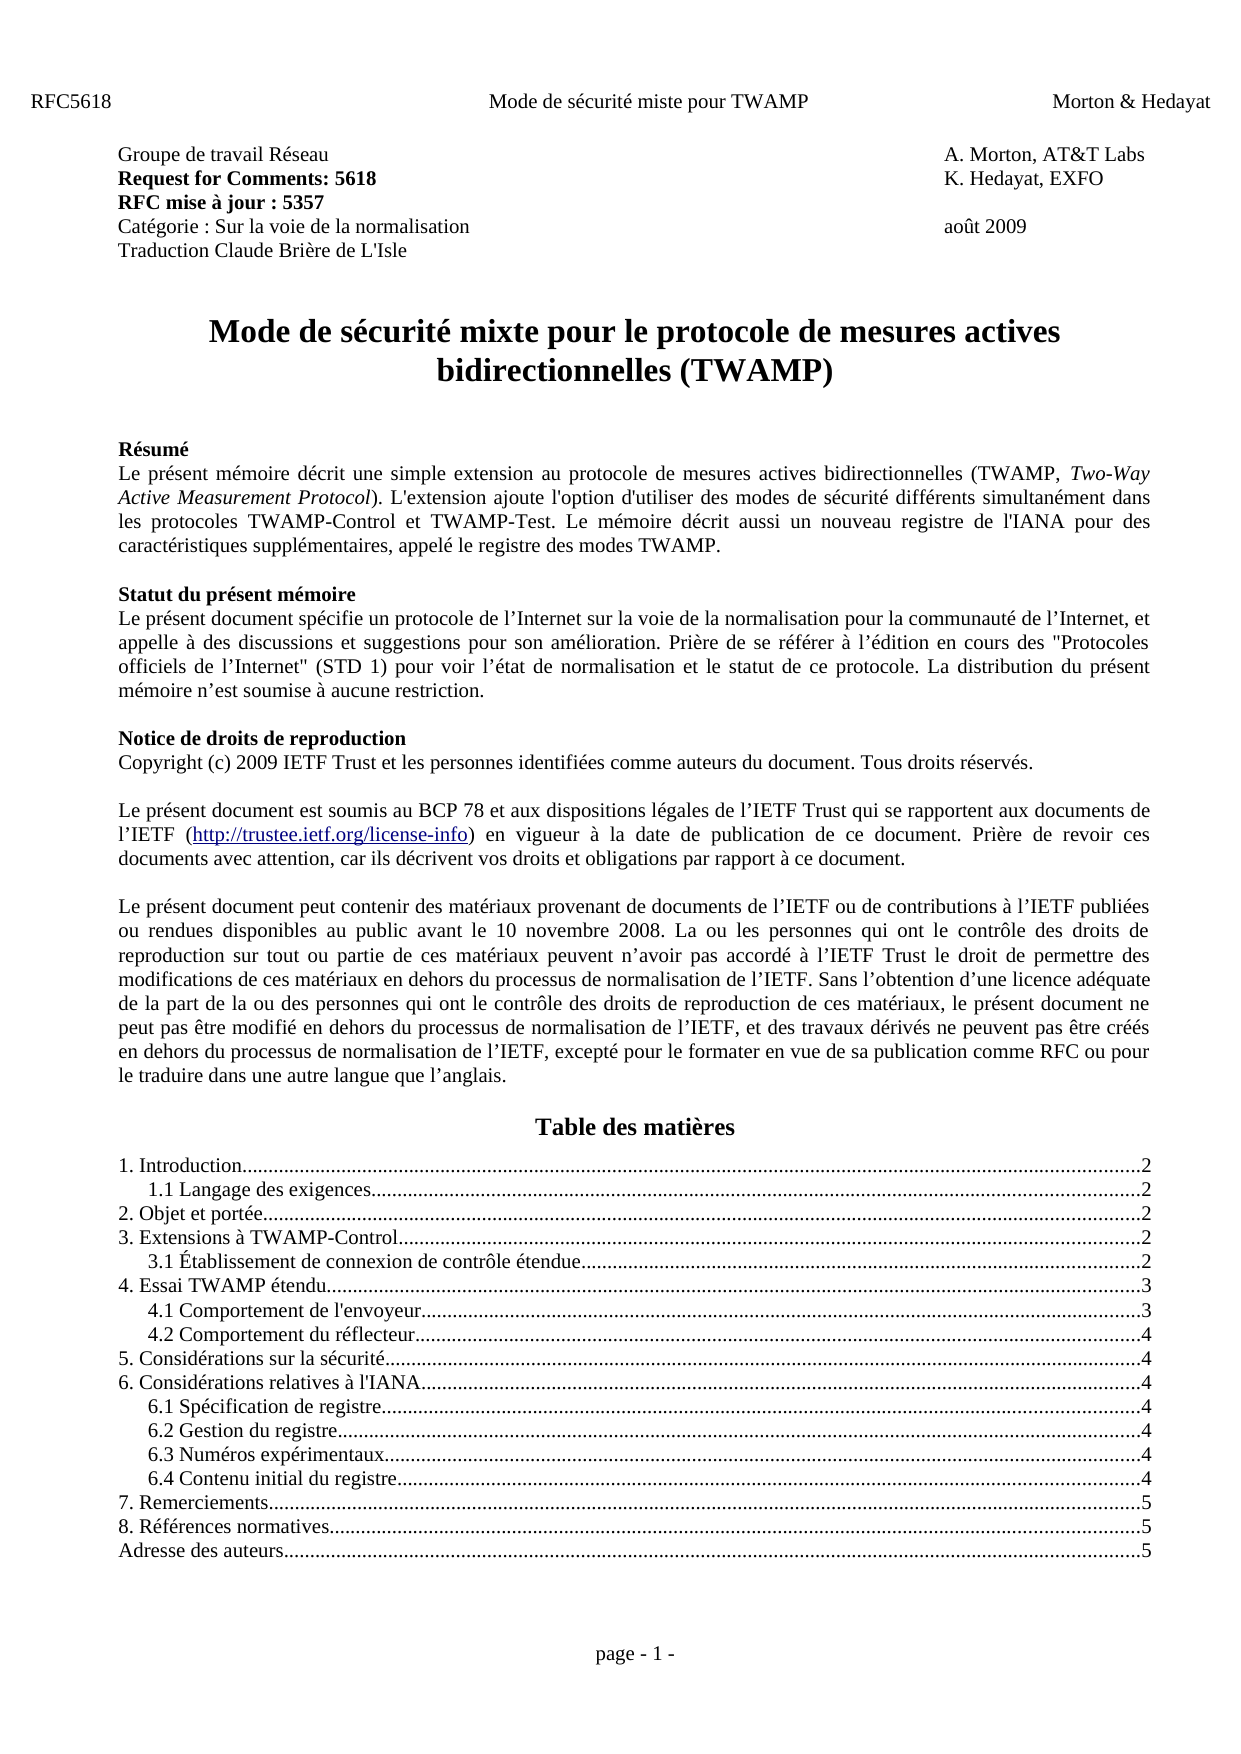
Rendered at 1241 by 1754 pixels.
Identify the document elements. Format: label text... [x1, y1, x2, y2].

text 2. Objet et portée 2 [118, 1201, 1152, 1225]
text 1.1 Langage des exigences 2 [148, 1177, 1152, 1201]
text 4.2 Comportement du réflecteur 4 [148, 1322, 1152, 1346]
text 6.3 Numéros expérimentaux 4 [148, 1442, 1152, 1466]
text 4.1 Comportement de l'envoyeur 3 [148, 1297, 1152, 1322]
subtitle Mode de sécurité mixte pour le protocole de mesures actives bidirectionnelles (TWAMP) [118, 311, 1152, 388]
text Le présent document est soumis au BCP 78 et aux dispositions légales de l’IETF Trust qui se rapportent aux documents de l’IETF (http://trustee.ietf.org/license-info) en vigueur à la date de publication de ce document. Prière de revoir ces documents avec attention, car ils décrivent vos droits et obligations par rapport à ce document. [118, 798, 1152, 870]
text 4. Essai TWAMP étendu 3 [118, 1273, 1152, 1297]
text 7. Remerciements 5 [118, 1490, 1152, 1514]
text Statut du présent mémoire [118, 582, 1152, 606]
subtitle Table des matières [118, 1112, 1152, 1141]
text Résumé [118, 437, 1152, 461]
text Le présent document peut contenir des matériaux provenant de documents de l’IETF ou de contributions à l’IETF publiées ou rendues disponibles au public avant le 10 novembre 2008. La ou les personnes qui ont le contrôle des droits de reproduction sur tout ou partie de ces matériaux peuvent n’avoir pas accordé à l’IETF Trust le droit de permettre des modifications de ces matériaux en dehors du processus de normalisation de l’IETF. Sans l’obtention d’une licence adéquate de la part de la ou des personnes qui ont le contrôle des droits de reproduction de ces matériaux, le présent document ne peut pas être modifié en dehors du processus de normalisation de l’IETF, et des travaux dérivés ne peuvent pas être créés en dehors du processus de normalisation de l’IETF, excepté pour le formater en vue de sa publication comme RFC ou pour le traduire dans une autre langue que l’anglais. [118, 894, 1152, 1087]
text Notice de droits de reproduction [118, 726, 1152, 750]
text 1. Introduction 2 [118, 1153, 1152, 1177]
text 3. Extensions à TWAMP-Control 2 [118, 1225, 1152, 1249]
text 8. Références normatives 5 [118, 1514, 1152, 1538]
text Le présent mémoire décrit une simple extension au protocole de mesures actives bidirectionnelles (TWAMP, Two-Way Active Measurement Protocol). L'extension ajoute l'option d'utiliser des modes de sécurité différents simultanément dans les protocoles TWAMP-Control et TWAMP-Test. Le mémoire décrit aussi un nouveau registre de l'IANA pour des caractéristiques supplémentaires, appelé le registre des modes TWAMP. [118, 461, 1152, 557]
text Adresse des auteurs 5 [118, 1538, 1152, 1562]
text Le présent document spécifie un protocole de l’Internet sur la voie de la normalisation pour la communauté de l’Internet, et appelle à des discussions et suggestions pour son amélioration. Prière de se référer à l’édition en cours des "Protocoles officiels de l’Internet" (STD 1) pour voir l’état de normalisation et le statut de ce protocole. La distribution du présent mémoire n’est soumise à aucune restriction. [118, 606, 1152, 702]
text 6.2 Gestion du registre 4 [148, 1418, 1152, 1442]
text Copyright (c) 2009 IETF Trust et les personnes identifiées comme auteurs du document. Tous droits réservés. [118, 750, 1152, 774]
text 3.1 Établissement de connexion de contrôle étendue 2 [148, 1249, 1152, 1273]
text 6.1 Spécification de registre 4 [148, 1394, 1152, 1418]
text 5. Considérations sur la sécurité 4 [118, 1346, 1152, 1370]
text 6. Considérations relatives à l'IANA 4 [118, 1370, 1152, 1394]
text 6.4 Contenu initial du registre 4 [148, 1466, 1152, 1490]
